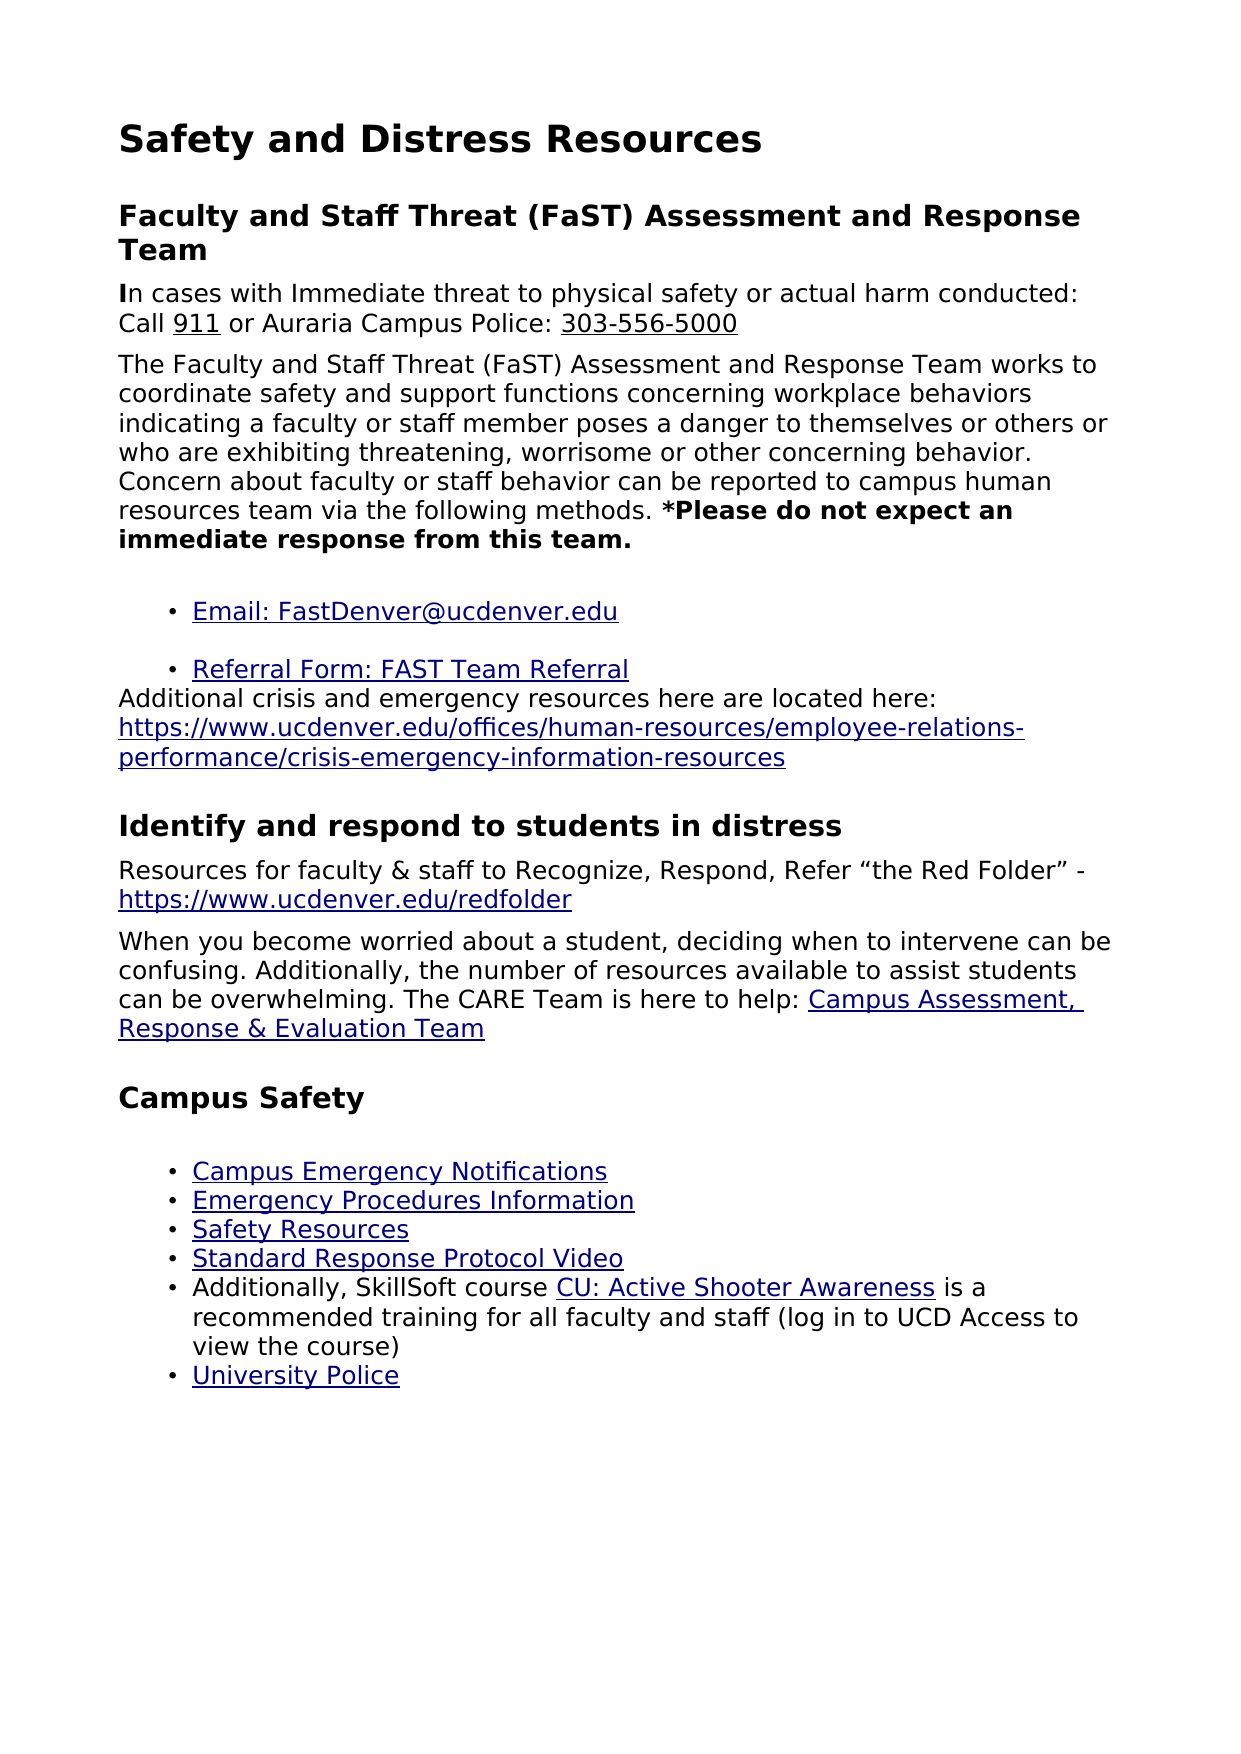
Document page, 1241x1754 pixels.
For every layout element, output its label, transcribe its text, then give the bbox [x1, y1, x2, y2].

list Campus Emergency Notifications [177, 1157, 1122, 1186]
text The Faculty and Staff Threat (FaST) Assessment and Response Team works to coordinate safety and support functions concerning workplace behaviors indicating a faculty or staff member poses a danger to themselves or others or who are exhibiting threatening, worrisome or other concerning behavior. Concern about faculty or staff behavior can be reported to campus human resources team via the following methods. *Please do not expect an immediate response from this team. [118, 351, 1122, 555]
text Additional crisis and emergency resources here are located here: https://www.ucdenver.edu/offices/human-resources/employee-relations-performance/crisis-emergency-information-resources [118, 684, 1122, 772]
list Safety Resources [177, 1215, 1122, 1244]
subtitle Safety and Distress Resources [118, 118, 1122, 162]
list Referral Form: FAST Team Referral [177, 655, 1122, 684]
text When you become worried about a student, deciding when to intervene can be confusing. Additionally, the number of resources available to assist students can be overwhelming. The CARE Team is here to help: Campus Assessment, Response & Evaluation Team [118, 927, 1122, 1043]
list Email: FastDenver@ucdenver.edu [177, 597, 1122, 626]
subtitle Campus Safety [118, 1081, 1122, 1115]
list Standard Response Protocol Video [177, 1244, 1122, 1273]
list Emergency Procedures Information [177, 1186, 1122, 1215]
list University Police [177, 1361, 1122, 1390]
subtitle Identify and respond to students in distress [118, 809, 1122, 843]
subtitle Faculty and Staff Threat (FaST) Assessment and Response Team [118, 199, 1122, 267]
list Additionally, SkillSoft course CU: Active Shooter Awareness is a recommended training for all faculty and staff (log in to UCD Access to view the course) [177, 1273, 1122, 1361]
text In cases with Immediate threat to physical safety or actual harm conducted​: Call 911 or Auraria Campus Police: 303-556-5000 [118, 280, 1122, 338]
text Resources for faculty & staff to Recognize, Respond, Refer “the Red Folder” - https://www.ucdenver.edu/redfolder [118, 856, 1122, 914]
